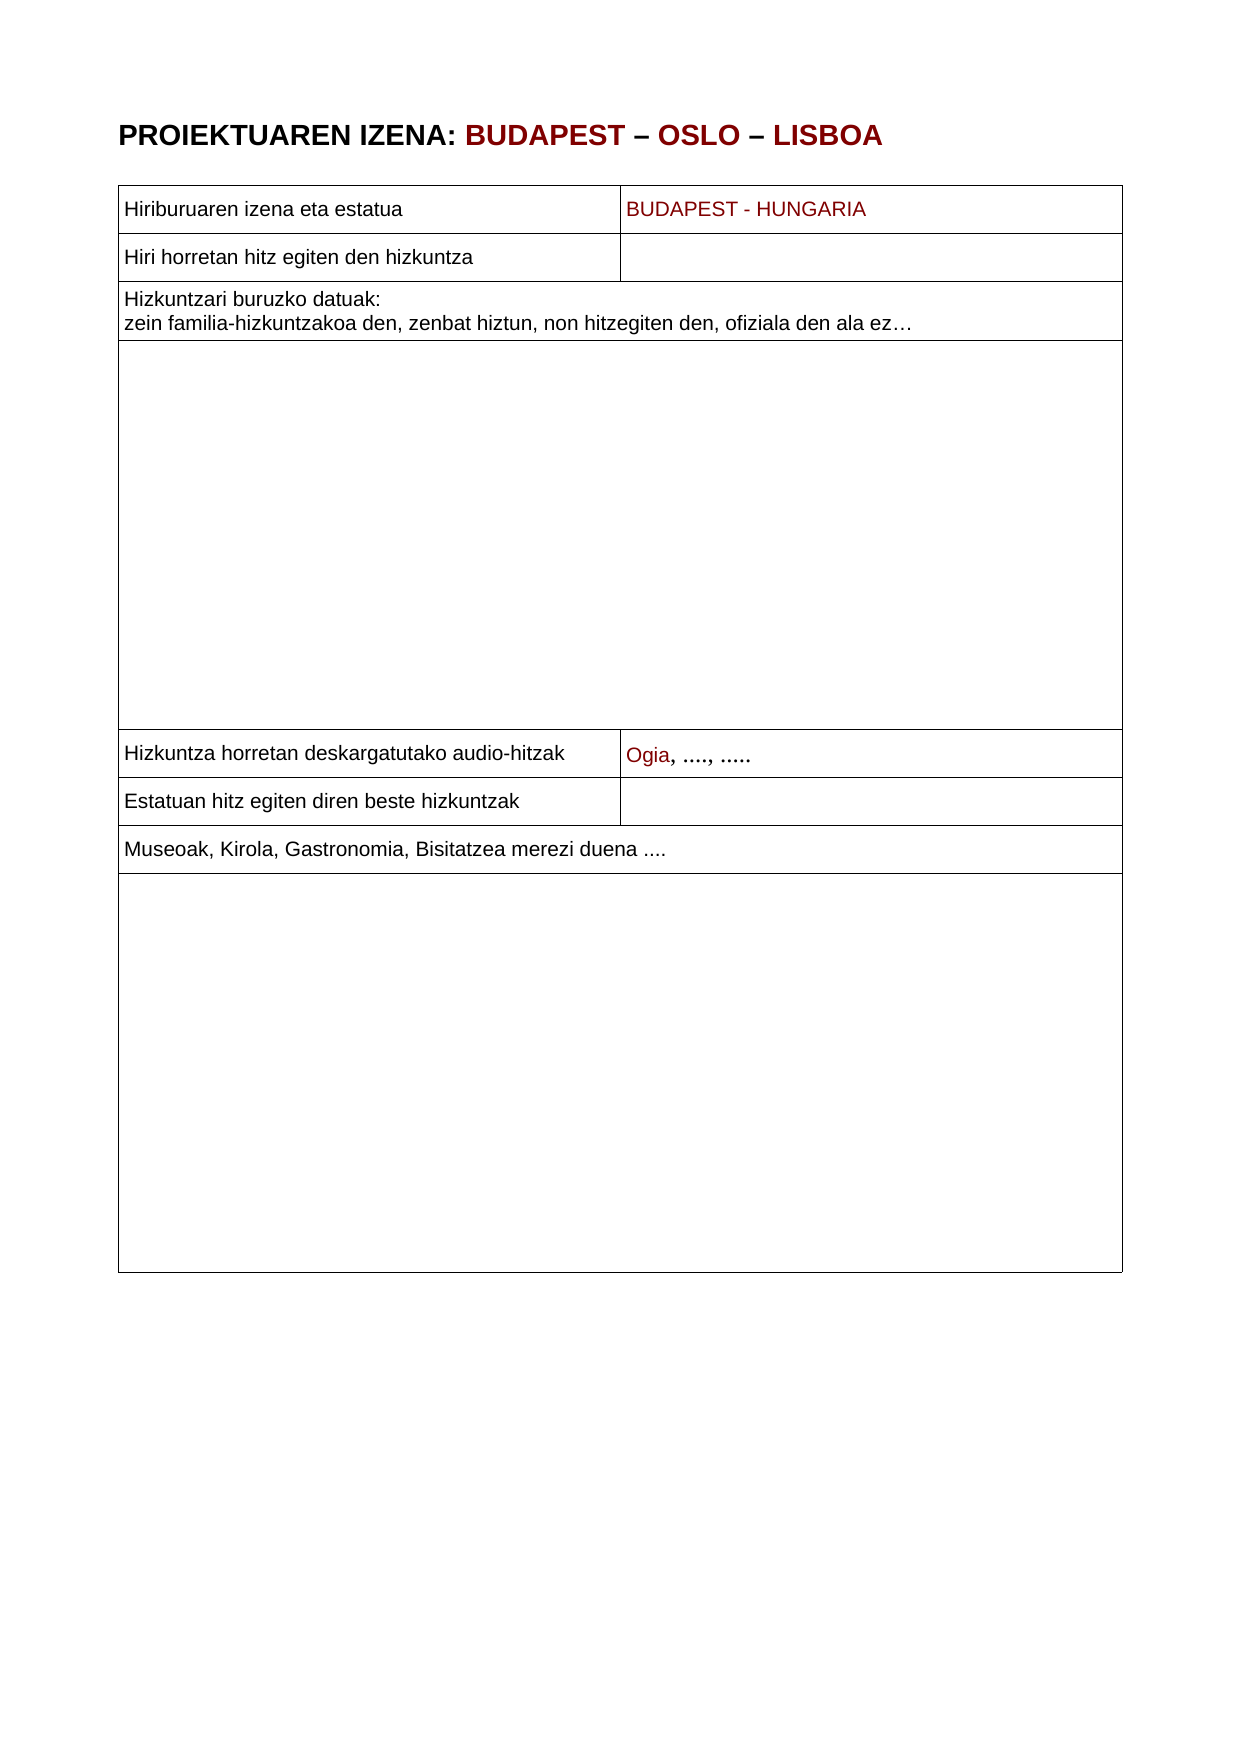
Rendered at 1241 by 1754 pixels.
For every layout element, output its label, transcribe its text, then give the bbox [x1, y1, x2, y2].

table_cell Hizkuntza horretan deskargatutako audio-hitzak [119, 730, 620, 777]
table_cell Museoak, Kirola, Gastronomia, Bisitatzea merezi duena .... [119, 826, 1122, 873]
table_cell Hiri horretan hitz egiten den hizkuntza [119, 234, 620, 281]
table_cell Ogia, ...., ..... [621, 730, 1122, 777]
table_cell [621, 778, 1122, 825]
table_cell [119, 341, 1122, 729]
table_header Hiriburuaren izena eta estatua [119, 186, 620, 233]
text PROIEKTUAREN IZENA: BUDAPEST – OSLO – LISBOA [118, 118, 1122, 152]
table_cell Estatuan hitz egiten diren beste hizkuntzak [119, 778, 620, 825]
table_cell [621, 234, 1122, 281]
table_cell [119, 874, 1122, 1272]
table_header BUDAPEST - HUNGARIA [621, 186, 1122, 233]
table_cell Hizkuntzari buruzko datuak: zein familia-hizkuntzakoa den, zenbat hiztun, non hitzegiten den, ofiziala den ala ez… [119, 282, 1122, 340]
